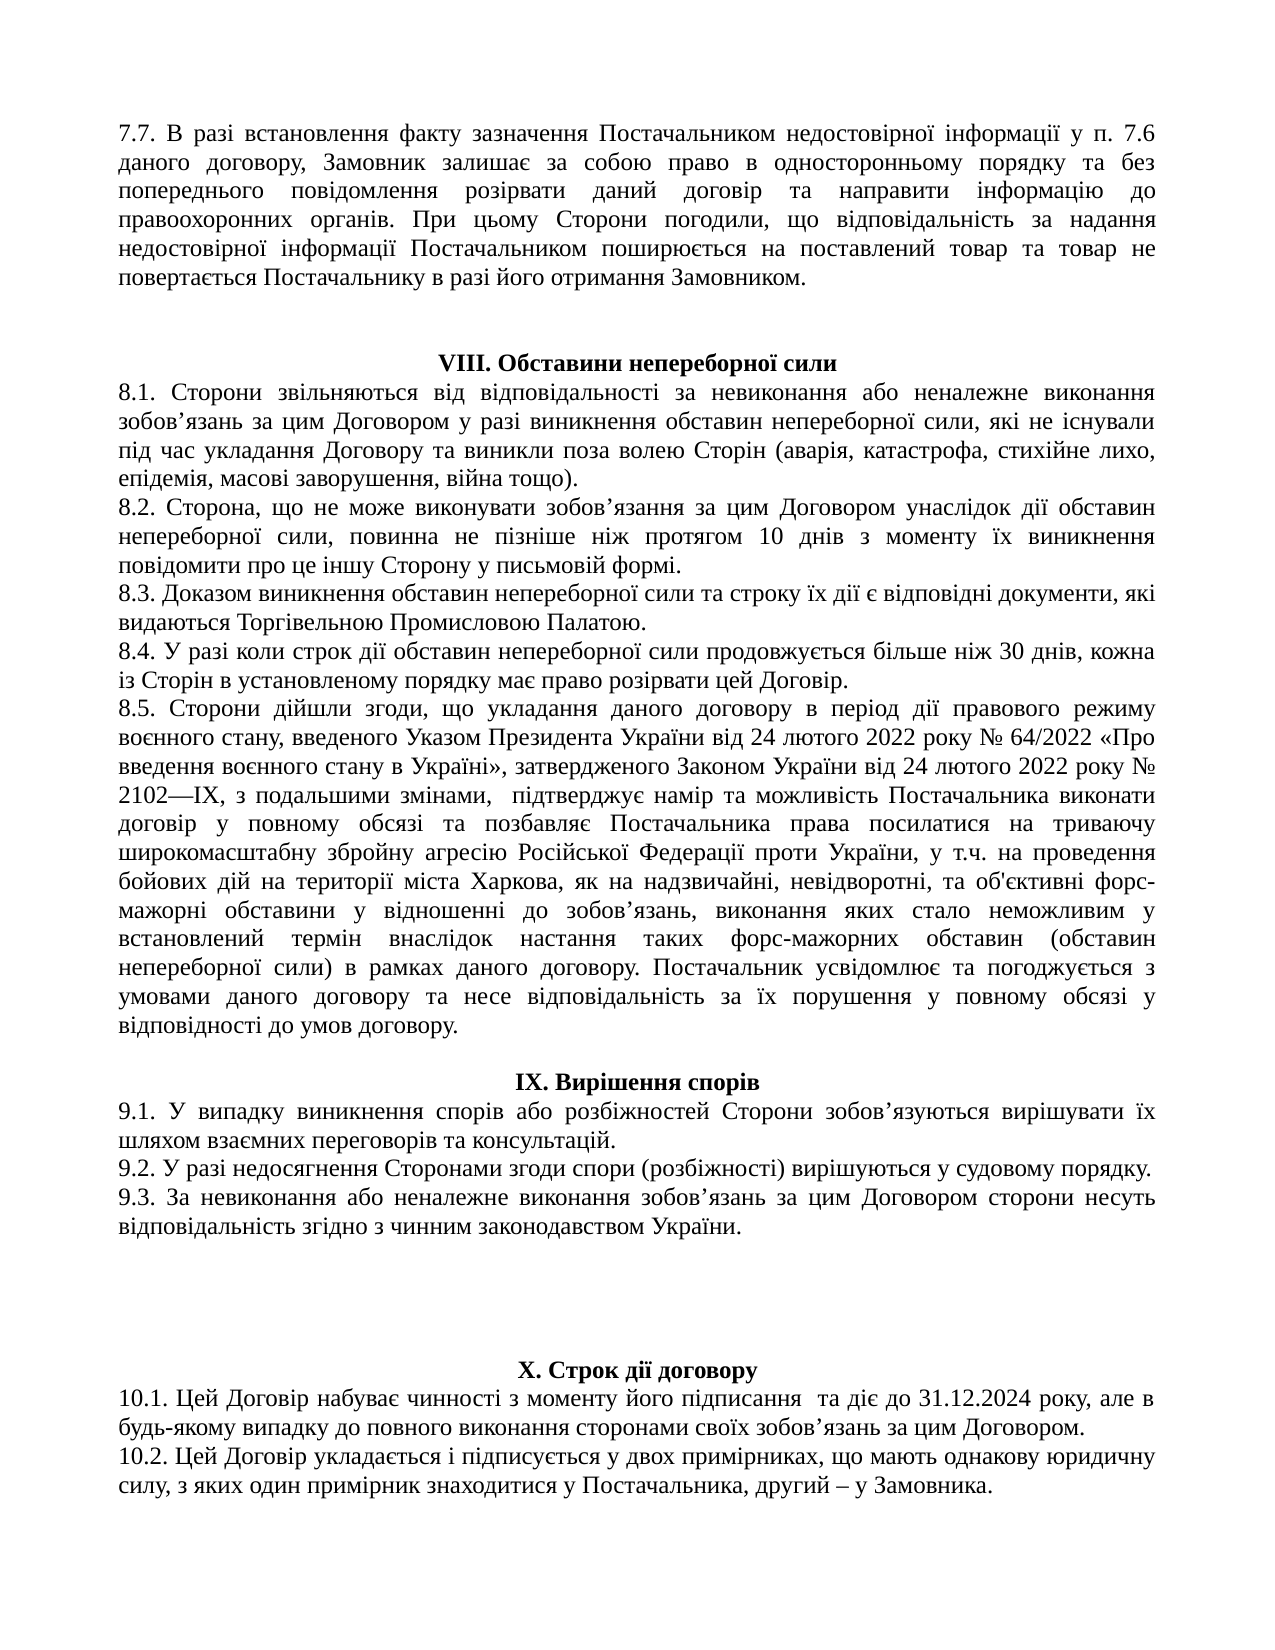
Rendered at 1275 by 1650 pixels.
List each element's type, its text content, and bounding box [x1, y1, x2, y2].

text 8.5. Сторони дійшли згоди, що укладання даного договору в період дії правового режиму воєнного стану, введеного Указом Президента України від 24 лютого 2022 року № 64/2022 «Про введення воєнного стану в Україні», затвердженого Законом України від 24 лютого 2022 року № 2102—IX, з подальшими змінами, підтверджує намір та можливість Постачальника виконати договір у повному обсязі та позбавляє Постачальника права посилатися на триваючу широкомасштабну збройну агресію Російської Федерації проти України, у т.ч. на проведення бойових дій на території міста Харкова, як на надзвичайні, невідворотні, та об'єктивні форс-мажорні обставини у відношенні до зобов’язань, виконання яких стало неможливим у встановлений термін внаслідок настання таких форс-мажорних обставин (обставин непереборної сили) в рамках даного договору. Постачальник усвідомлює та погоджується з умовами даного договору та несе відповідальність за їх порушення у повному обсязі у відповідності до умов договору. [118, 693, 1157, 1038]
text 10.1. Цей Договір набуває чинності з моменту його підписання та діє до 31.12.2024 року, але в будь-якому випадку до повного виконання сторонами своїх зобов’язань за цим Договором. [118, 1383, 1157, 1441]
text 10.2. Цей Договір укладається і підписується у двох примірниках, що мають однакову юридичну силу, з яких один примірник знаходитися у Постачальника, другий – у Замовника. [118, 1441, 1157, 1498]
text 9.2. У разі недосягнення Сторонами згоди спори (розбіжності) вирішуються у судовому порядку. [118, 1153, 1157, 1182]
text VIII. Обставини непереборної сили [118, 348, 1157, 377]
text X. Строк дії договору [118, 1355, 1157, 1383]
text 8.1. Сторони звільняються від відповідальності за невиконання або неналежне виконання зобов’язань за цим Договором у разі виникнення обставин непереборної сили, які не існували під час укладання Договору та виникли поза волею Сторін (аварія, катастрофа, стихійне лихо, епідемія, масові заворушення, війна тощо). [118, 377, 1157, 492]
text 8.2. Сторона, що не може виконувати зобов’язання за цим Договором унаслідок дії обставин непереборної сили, повинна не пізніше ніж протягом 10 днів з моменту їх виникнення повідомити про це іншу Сторону у письмовій формі. [118, 492, 1157, 578]
text IX. Вирішення спорів [118, 1067, 1157, 1096]
text 9.1. У випадку виникнення спорів або розбіжностей Сторони зобов’язуються вирішувати їх шляхом взаємних переговорів та консультацій. [118, 1096, 1157, 1153]
text 7.7. В разі встановлення факту зазначення Постачальником недостовірної інформації у п. 7.6 даного договору, Замовник залишає за собою право в односторонньому порядку та без попереднього повідомлення розірвати даний договір та направити інформацію до правоохоронних органів. При цьому Сторони погодили, що відповідальність за надання недостовірної інформації Постачальником поширюється на поставлений товар та товар не повертається Постачальнику в разі його отримання Замовником. [118, 118, 1157, 291]
text 9.3. За невиконання або неналежне виконання зобов’язань за цим Договором сторони несуть відповідальність згідно з чинним законодавством України. [118, 1182, 1157, 1240]
text 8.3. Доказом виникнення обставин непереборної сили та строку їх дії є відповідні документи, які видаються Торгівельною Промисловою Палатою. [118, 578, 1157, 636]
text 8.4. У разі коли строк дії обставин непереборної сили продовжується більше ніж 30 днів, кожна із Сторін в установленому порядку має право розірвати цей Договір. [118, 636, 1157, 693]
